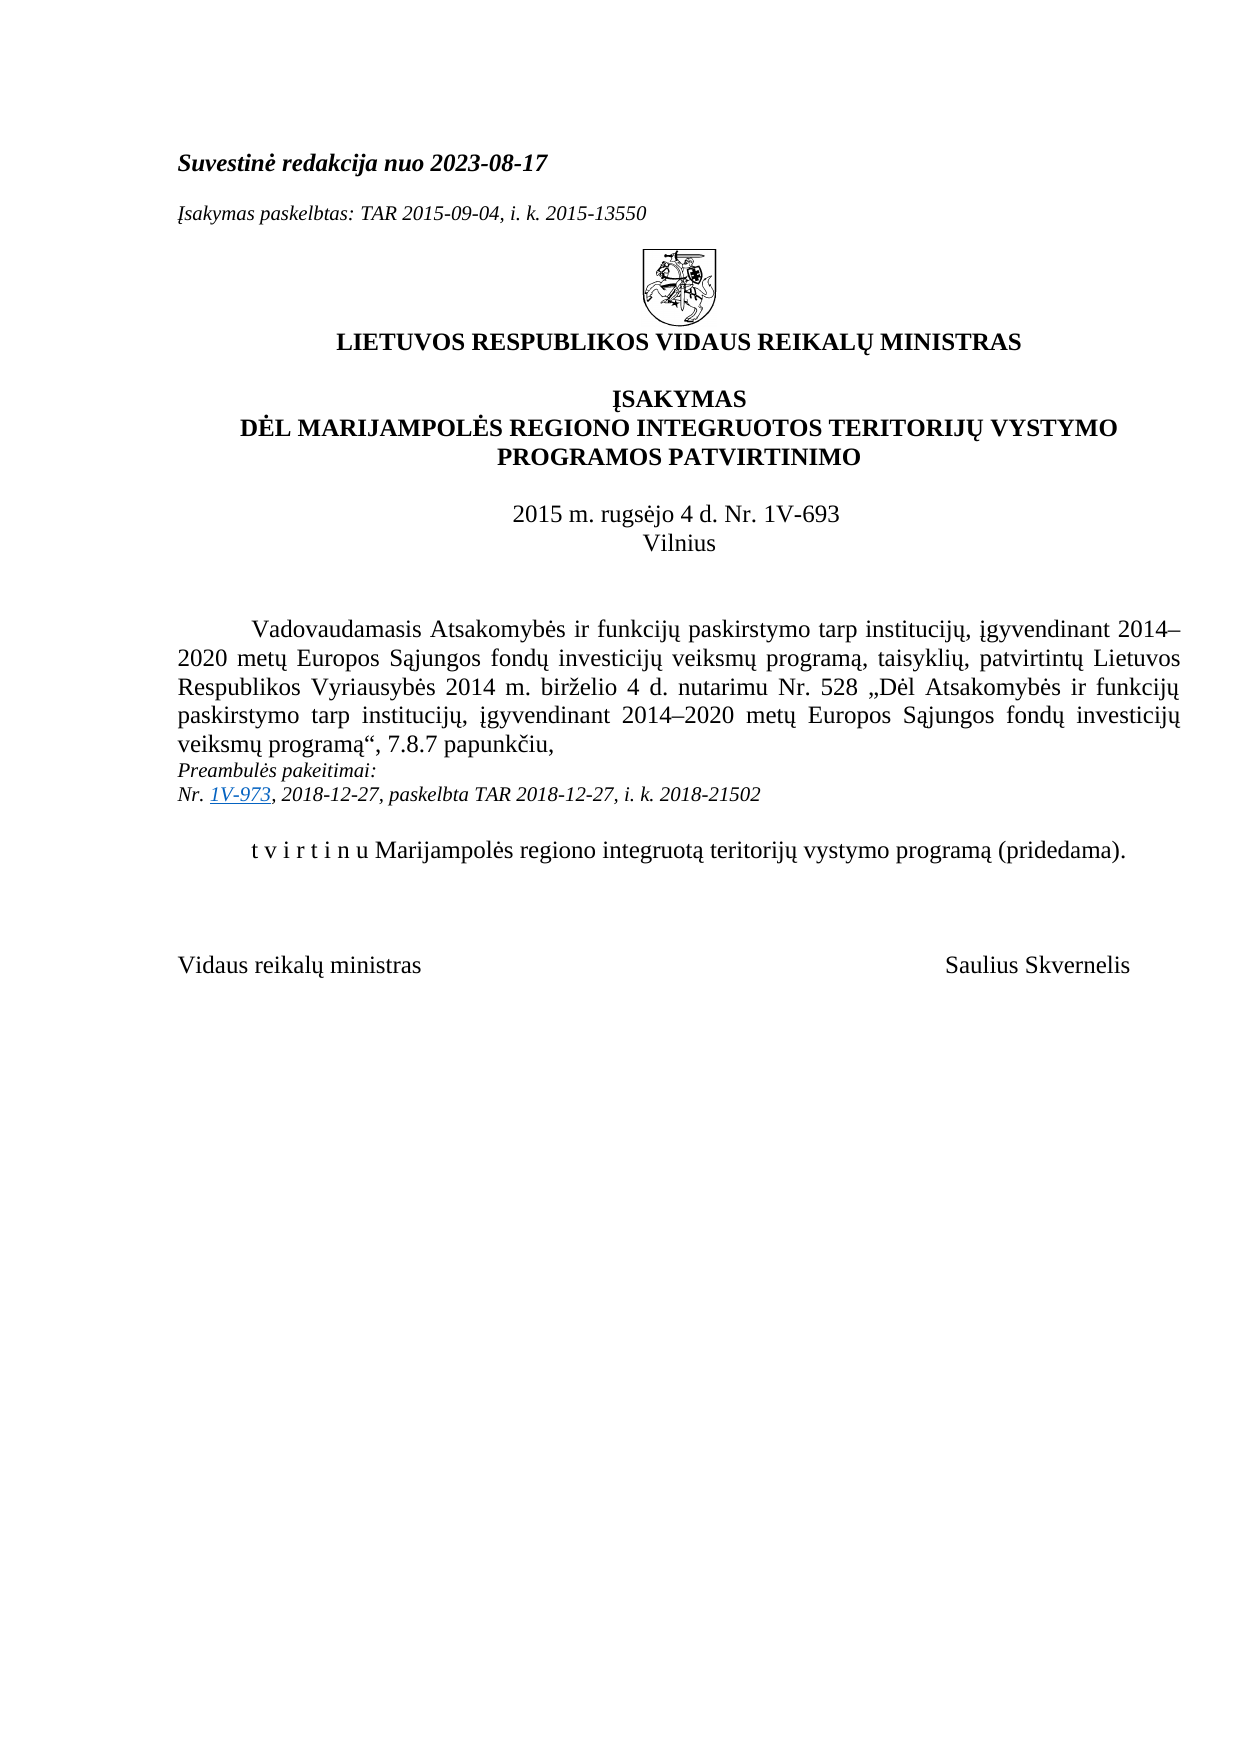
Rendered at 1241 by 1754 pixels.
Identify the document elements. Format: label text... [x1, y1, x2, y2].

text DĖL MARIJAMPOLĖS REGIONO INTEGRUOTOS TERITORIJŲ VYSTYMO PROGRAMOS PATVIRTINIMO [177, 413, 1181, 471]
text Vilnius [177, 528, 1181, 557]
text Preambulės pakeitimai: [177, 758, 1181, 782]
text Suvestinė redakcija nuo 2023-08-17 [177, 148, 1181, 176]
text Įsakymas paskelbtas: TAR 2015-09-04, i. k. 2015-13550 [177, 201, 1181, 224]
text Vidaus reikalų ministras Saulius Skvernelis [177, 950, 1181, 979]
text ĮSAKYMAS [177, 384, 1181, 413]
text Nr. 1V-973, 2018-12-27, paskelbta TAR 2018-12-27, i. k. 2018-21502 [177, 782, 1181, 806]
text Vadovaudamasis Atsakomybės ir funkcijų paskirstymo tarp institucijų, įgyvendinant 2014–2020 metų Europos Sąjungos fondų investicijų veiksmų programą, taisyklių, patvirtintų Lietuvos Respublikos Vyriausybės 2014 m. birželio 4 d. nutarimu Nr. 528 „Dėl Atsakomybės ir funkcijų paskirstymo tarp institucijų, įgyvendinant 2014–2020 metų Europos Sąjungos fondų investicijų veiksmų programą“, 7.8.7 papunkčiu, [177, 614, 1181, 758]
text 2015 m. rugsėjo 4 d. Nr. 1V-693 [177, 499, 1181, 528]
text t v i r t i n u Marijampolės regiono integruotą teritorijų vystymo programą (pridedama). [177, 835, 1181, 864]
text LIETUVOS RESPUBLIKOS VIDAUS REIKALŲ MINISTRAS [177, 327, 1181, 356]
